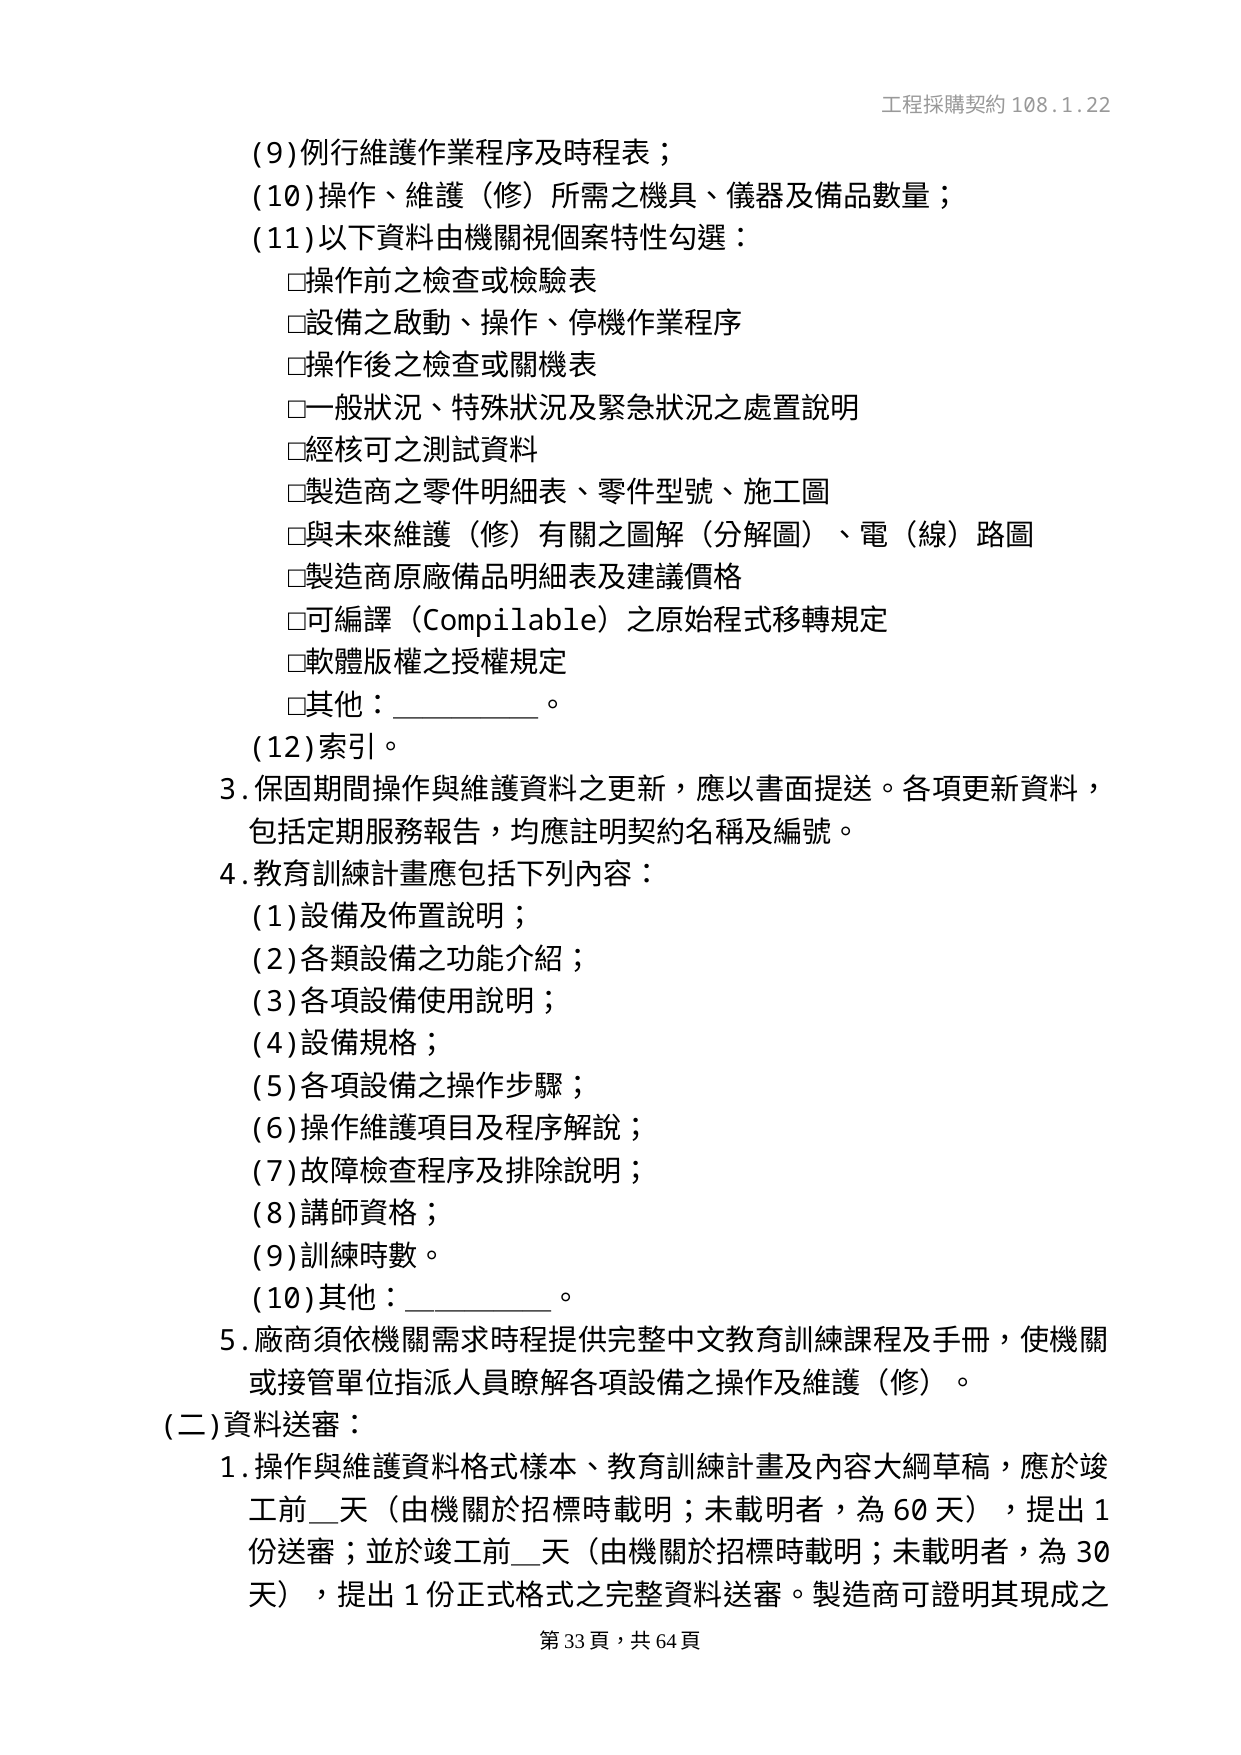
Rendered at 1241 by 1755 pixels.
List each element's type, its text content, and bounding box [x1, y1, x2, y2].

text □其他：＿＿＿＿＿。 [288, 681, 1110, 723]
text (10)其他：＿＿＿＿＿。 [248, 1274, 1110, 1317]
text (10)操作、維護（修）所需之機具、儀器及備品數量； [248, 172, 1110, 215]
text □軟體版權之授權規定 [288, 639, 1110, 681]
text (5)各項設備之操作步驟； [248, 1062, 1110, 1105]
text □經核可之測試資料 [288, 427, 1110, 469]
text (6)操作維護項目及程序解說； [248, 1105, 1110, 1147]
text (11)以下資料由機關視個案特性勾選： [248, 215, 1110, 257]
text □一般狀況、特殊狀況及緊急狀況之處置說明 [288, 384, 1110, 427]
text (二)資料送審： [159, 1402, 1110, 1444]
text □製造商原廠備品明細表及建議價格 [288, 554, 1110, 596]
text 4.教育訓練計畫應包括下列內容： [218, 851, 1110, 893]
text 3.保固期間操作與維護資料之更新，應以書面提送。各項更新資料，包括定期服務報告，均應註明契約名稱及編號。 [218, 766, 1110, 851]
text (9)訓練時數。 [248, 1232, 1110, 1274]
text □可編譯（Compilable）之原始程式移轉規定 [288, 596, 1110, 639]
text □製造商之零件明細表、零件型號、施工圖 [288, 469, 1110, 511]
text (12)索引。 [248, 723, 1110, 766]
text (8)講師資格； [248, 1190, 1110, 1232]
text 5.廠商須依機關需求時程提供完整中文教育訓練課程及手冊，使機關或接管單位指派人員瞭解各項設備之操作及維護（修）。 [218, 1317, 1110, 1402]
text (9)例行維護作業程序及時程表； [248, 130, 1110, 172]
text (7)故障檢查程序及排除說明； [248, 1147, 1110, 1190]
text (4)設備規格； [248, 1020, 1110, 1062]
text 1.操作與維護資料格式樣本、教育訓練計畫及內容大綱草稿，應於竣工前＿天（由機關於招標時載明；未載明者，為60天），提出1份送審；並於竣工前＿天（由機關於招標時載明；未載明者，為30天），提出1份正式格式之完整資料送審。製造商可證明其現成之 [218, 1444, 1110, 1613]
text □與未來維護（修）有關之圖解（分解圖）、電（線）路圖 [288, 511, 1110, 554]
text □設備之啟動、操作、停機作業程序 [288, 299, 1110, 342]
text □操作後之檢查或關機表 [288, 342, 1110, 384]
text □操作前之檢查或檢驗表 [288, 257, 1110, 299]
text (3)各項設備使用說明； [248, 978, 1110, 1020]
text (1)設備及佈置說明； [248, 893, 1110, 935]
text (2)各類設備之功能介紹； [248, 935, 1110, 978]
